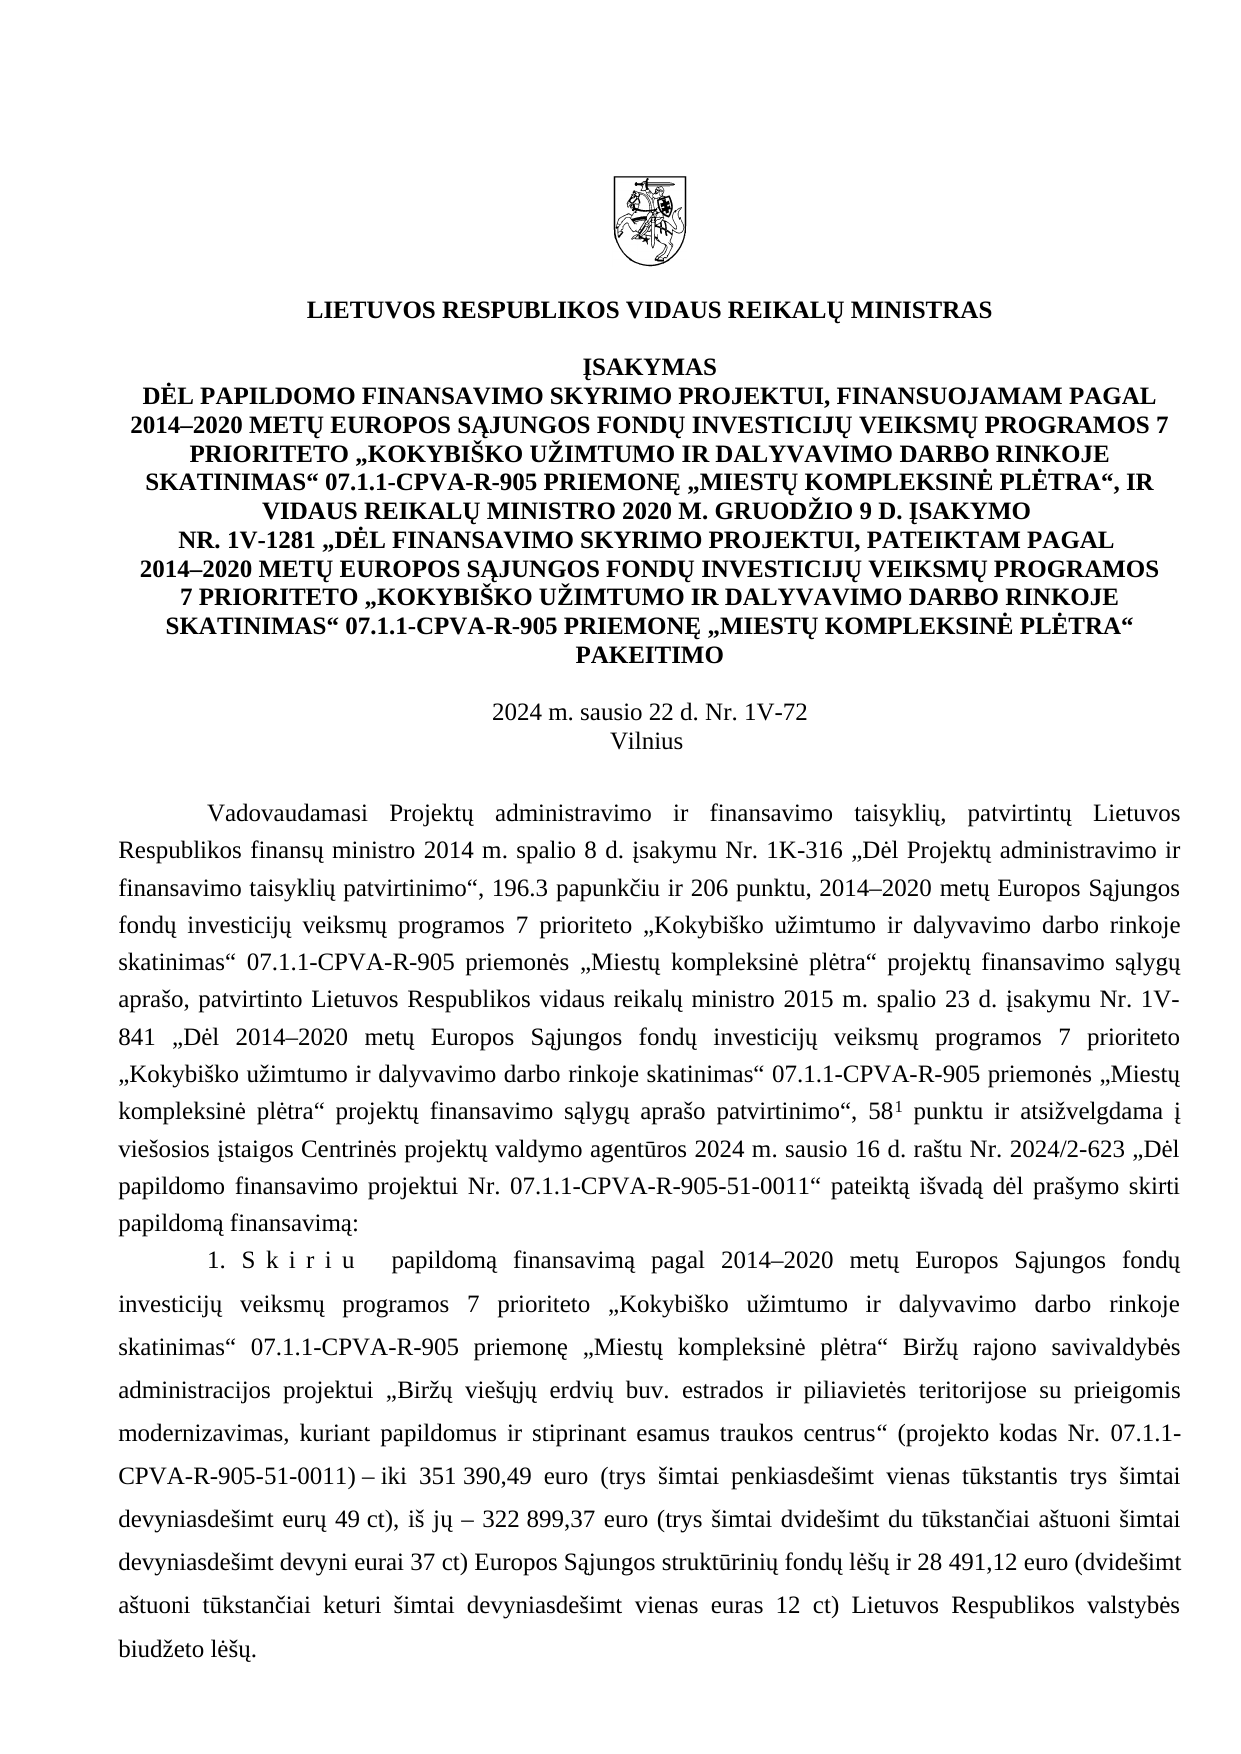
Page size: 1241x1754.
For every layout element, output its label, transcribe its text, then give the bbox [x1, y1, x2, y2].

text ĮSAKYMAS [118, 352, 1181, 381]
text 1. Skiriu papildomą finansavimą pagal 2014–2020 metų Europos Sąjungos fondų investicijų veiksmų programos 7 prioriteto „Kokybiško užimtumo ir dalyvavimo darbo rinkoje skatinimas“ 07.1.1-CPVA-R-905 priemonę „Miestų kompleksinė plėtra“ Biržų rajono savivaldybės administracijos projektui „Biržų viešųjų erdvių buv. estrados ir piliavietės teritorijose su prieigomis modernizavimas, kuriant papildomus ir stiprinant esamus traukos centrus“ (projekto kodas Nr. 07.1.1-CPVA-R-905-51-0011) – iki 351 390,49 euro (trys šimtai penkiasdešimt vienas tūkstantis trys šimtai devyniasdešimt eurų 49 ct), iš jų – 322 899,37 euro (trys šimtai dvidešimt du tūkstančiai aštuoni šimtai devyniasdešimt devyni eurai 37 ct) Europos Sąjungos struktūrinių fondų lėšų ir 28 491,12 euro (dvidešimt aštuoni tūkstančiai keturi šimtai devyniasdešimt vienas euras 12 ct) Lietuvos Respublikos valstybės biudžeto lėšų. [118, 1246, 1181, 1662]
text 2024 m. sausio 22 d. Nr. 1V-72 [118, 697, 1181, 726]
text LIETUVOS RESPUBLIKOS VIDAUS REIKALŲ MINISTRAS [118, 295, 1181, 324]
text DĖL PAPILDOMO FINANSAVIMO SKYRIMO PROJEKTUI, FINANSUOJAMAM PAGAL 2014–2020 METŲ EUROPOS SĄJUNGOS FONDŲ INVESTICIJŲ VEIKSMŲ PROGRAMOS 7 PRIORITETO „KOKYBIŠKO UŽIMTUMO IR DALYVAVIMO DARBO RINKOJE SKATINIMAS“ 07.1.1-CPVA-R-905 PRIEMONĘ „MIESTŲ KOMPLEKSINĖ PLĖTRA“, IR VIDAUS REIKALŲ MINISTRO 2020 M. GRUODŽIO 9 D. ĮSAKYMO NR. 1V-1281 „DĖL FINANSAVIMO SKYRIMO PROJEKTUI, PATEIKTAM PAGAL 2014–2020 METŲ EUROPOS SĄJUNGOS FONDŲ INVESTICIJŲ VEIKSMŲ PROGRAMOS 7 PRIORITETO „KOKYBIŠKO UŽIMTUMO IR DALYVAVIMO DARBO RINKOJE SKATINIMAS“ 07.1.1-CPVA-R-905 PRIEMONĘ „MIESTŲ KOMPLEKSINĖ PLĖTRA“ PAKEITIMO [118, 381, 1181, 669]
text Vilnius [118, 726, 1181, 755]
text Vadovaudamasi Projektų administravimo ir finansavimo taisyklių, patvirtintų Lietuvos Respublikos finansų ministro 2014 m. spalio 8 d. įsakymu Nr. 1K-316 „Dėl Projektų administravimo ir finansavimo taisyklių patvirtinimo“, 196.3 papunkčiu ir 206 punktu, 2014–2020 metų Europos Sąjungos fondų investicijų veiksmų programos 7 prioriteto „Kokybiško užimtumo ir dalyvavimo darbo rinkoje skatinimas“ 07.1.1-CPVA-R-905 priemonės „Miestų kompleksinė plėtra“ projektų finansavimo sąlygų aprašo, patvirtinto Lietuvos Respublikos vidaus reikalų ministro 2015 m. spalio 23 d. įsakymu Nr. 1V-841 „Dėl 2014–2020 metų Europos Sąjungos fondų investicijų veiksmų programos 7 prioriteto „Kokybiško užimtumo ir dalyvavimo darbo rinkoje skatinimas“ 07.1.1-CPVA-R-905 priemonės „Miestų kompleksinė plėtra“ projektų finansavimo sąlygų aprašo patvirtinimo“, 581 punktu ir atsižvelgdama į viešosios įstaigos Centrinės projektų valdymo agentūros 2024 m. sausio 16 d. raštu Nr. 2024/2-623 „Dėl papildomo finansavimo projektui Nr. 07.1.1-CPVA-R-905-51-0011“ pateiktą išvadą dėl prašymo skirti papildomą finansavimą: [118, 798, 1181, 1237]
